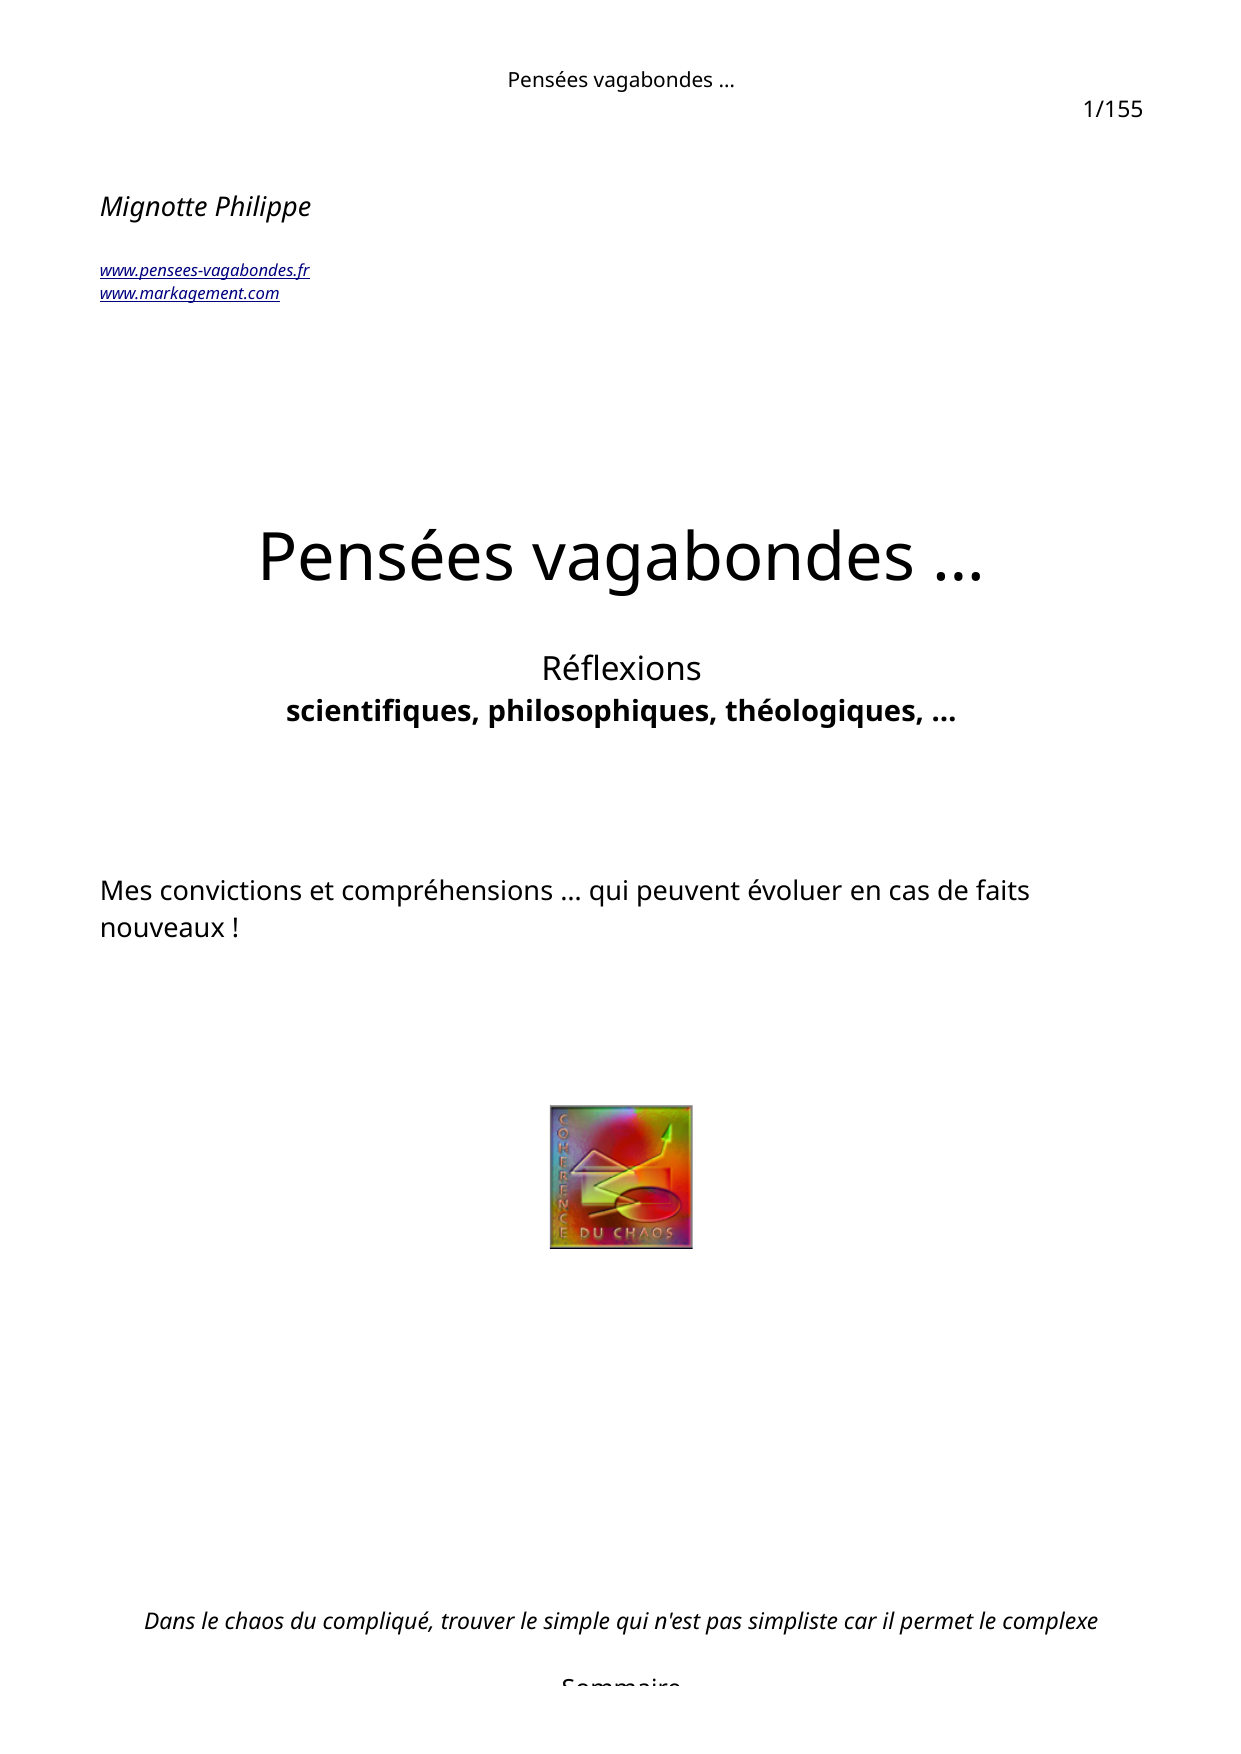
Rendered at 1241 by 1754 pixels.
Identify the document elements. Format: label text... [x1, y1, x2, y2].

picture [549, 1105, 693, 1249]
text Pensées vagabondes … [99, 509, 1143, 599]
text Mes convictions et compréhensions … qui peuvent évoluer en cas de faits nouveaux ! [99, 871, 1143, 945]
text Réflexions scientifiques, philosophiques, théologiques, … [99, 599, 1143, 730]
text Mignotte Philippe [99, 154, 1143, 259]
text www.pensees-vagabondes.fr www.markagement.com [99, 259, 1143, 304]
